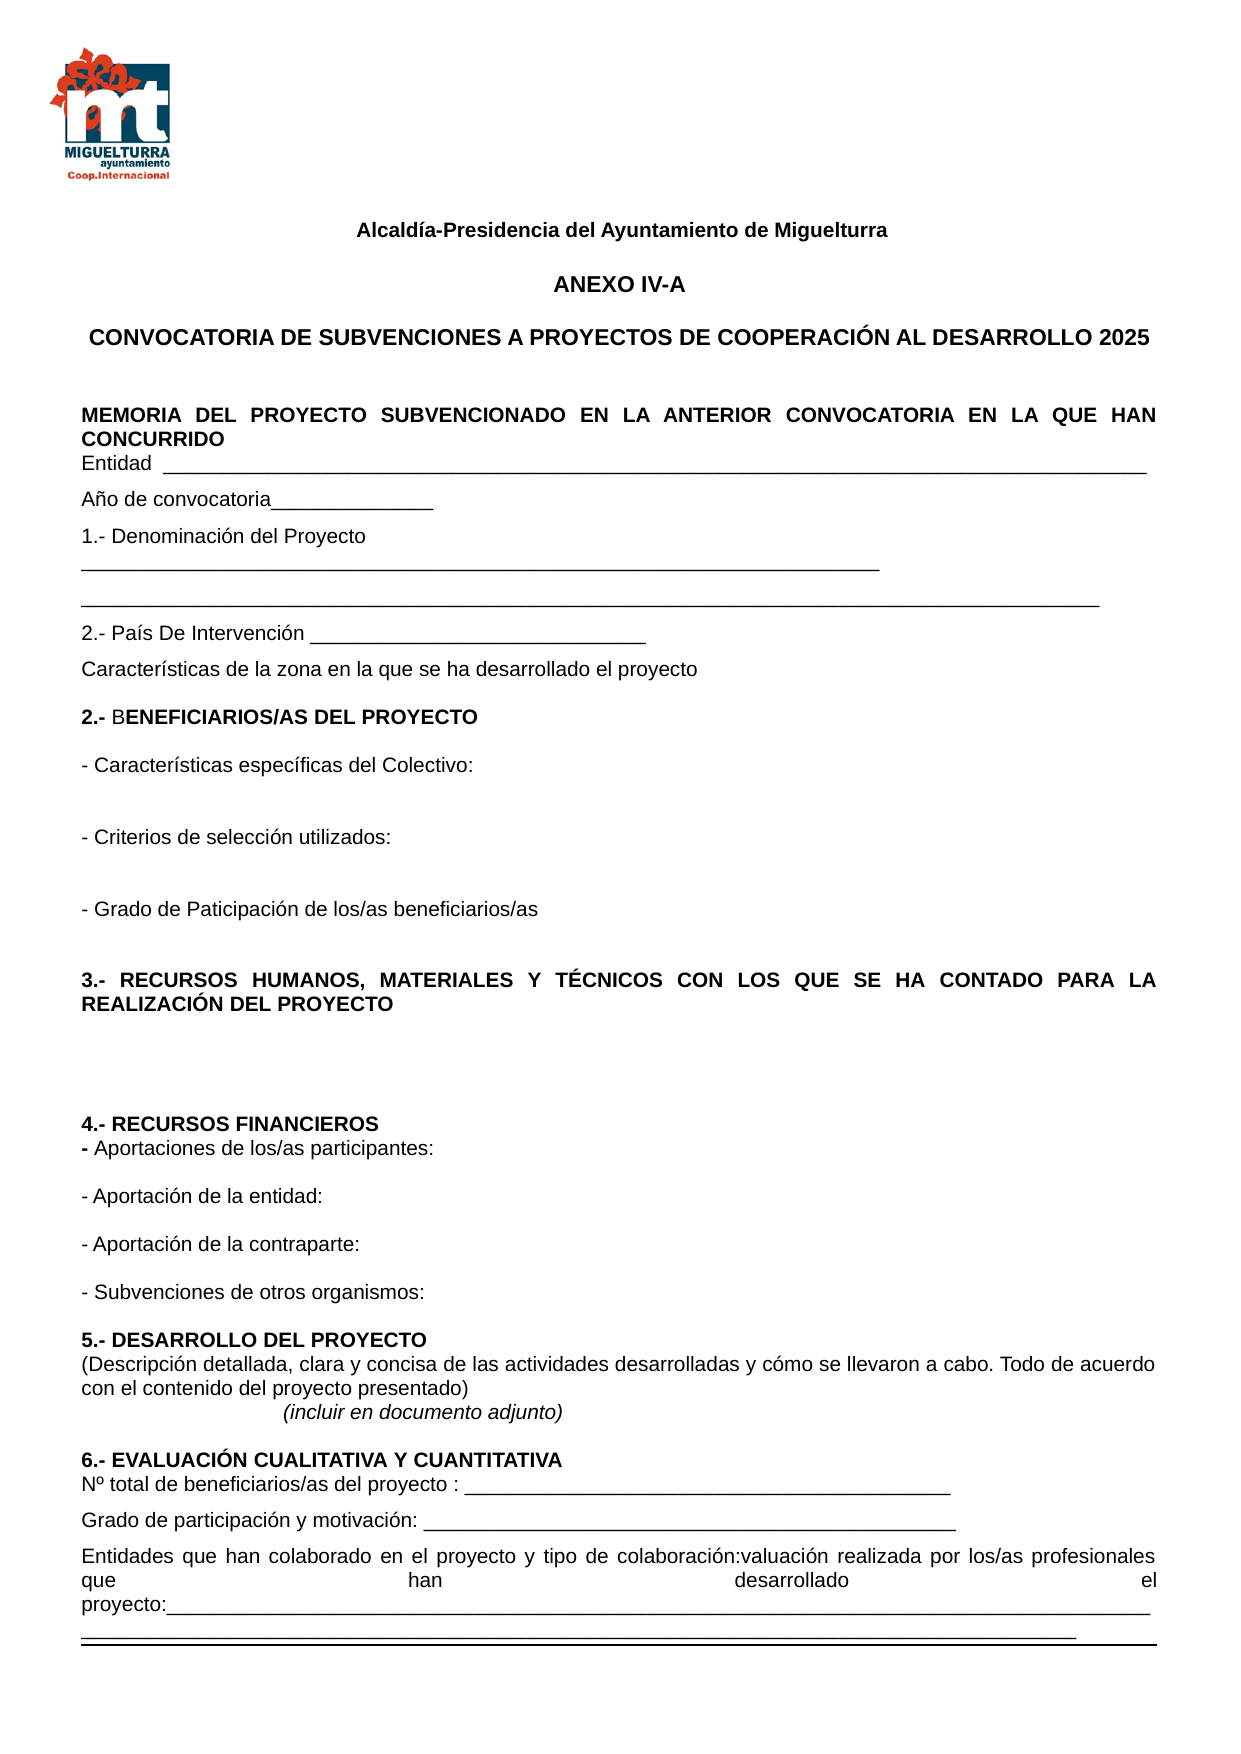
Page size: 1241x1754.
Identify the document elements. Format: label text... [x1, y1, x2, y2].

text CONVOCATORIA DE SUBVENCIONES A PROYECTOS DE COOPERACIÓN AL DESARROLLO 2025 [81, 323, 1157, 350]
text Nº total de beneficiarios/as del proyecto : __________________________________________ [81, 1471, 1157, 1495]
text 4.- RECURSOS FINANCIEROS [81, 1112, 1157, 1136]
text 3.- RECURSOS HUMANOS, MATERIALES Y TÉCNICOS CON LOS QUE SE HA CONTADO PARA LA REALIZACIÓN DEL PROYECTO [81, 968, 1157, 1016]
text 2.- BENEFICIARIOS/AS DEL PROYECTO [81, 705, 1157, 729]
text 5.- DESARROLLO DEL PROYECTO [81, 1328, 1157, 1352]
text - Aportación de la contraparte: [81, 1232, 1157, 1256]
text Año de convocatoria______________ [81, 487, 1157, 511]
text - Subvenciones de otros organismos: [81, 1280, 1157, 1304]
picture [41, 46, 183, 181]
text Grado de participación y motivación: ______________________________________________ [81, 1508, 1157, 1532]
text ANEXO IV-A [81, 271, 1157, 297]
text Características de la zona en la que se ha desarrollado el proyecto [81, 657, 1157, 681]
text - Aportaciones de los/as participantes: [81, 1136, 1157, 1160]
text (incluir en documento adjunto) [81, 1399, 1157, 1423]
text - Características específicas del Colectivo: [81, 753, 1157, 777]
text Entidad _____________________________________________________________________________________ [81, 451, 1157, 474]
text 6.- EVALUACIÓN CUALITATIVA Y CUANTITATIVA [81, 1447, 1157, 1471]
text Entidades que han colaborado en el proyecto y tipo de colaboración:valuación realizada por los/as profesionales que han desarrollado el proyecto:___________________________________________________________________________________________________________________________________________________________________________ [81, 1544, 1157, 1644]
text MEMORIA DEL PROYECTO SUBVENCIONADO EN LA ANTERIOR CONVOCATORIA EN LA QUE HAN CONCURRIDO [81, 403, 1157, 451]
text (Descripción detallada, clara y concisa de las actividades desarrolladas y cómo se llevaron a cabo. Todo de acuerdo con el contenido del proyecto presentado) [81, 1352, 1157, 1399]
text - Criterios de selección utilizados: [81, 824, 1157, 848]
text 1.- Denominación del Proyecto _____________________________________________________________________ [81, 523, 1157, 571]
text Alcaldía-Presidencia del Ayuntamiento de Miguelturra [81, 218, 1157, 242]
text ________________________________________________________________________________________ [81, 584, 1157, 608]
text - Grado de Paticipación de los/as beneficiarios/as [81, 896, 1157, 920]
text 2.- País De Intervención _____________________________ [81, 620, 1157, 644]
text - Aportación de la entidad: [81, 1184, 1157, 1208]
